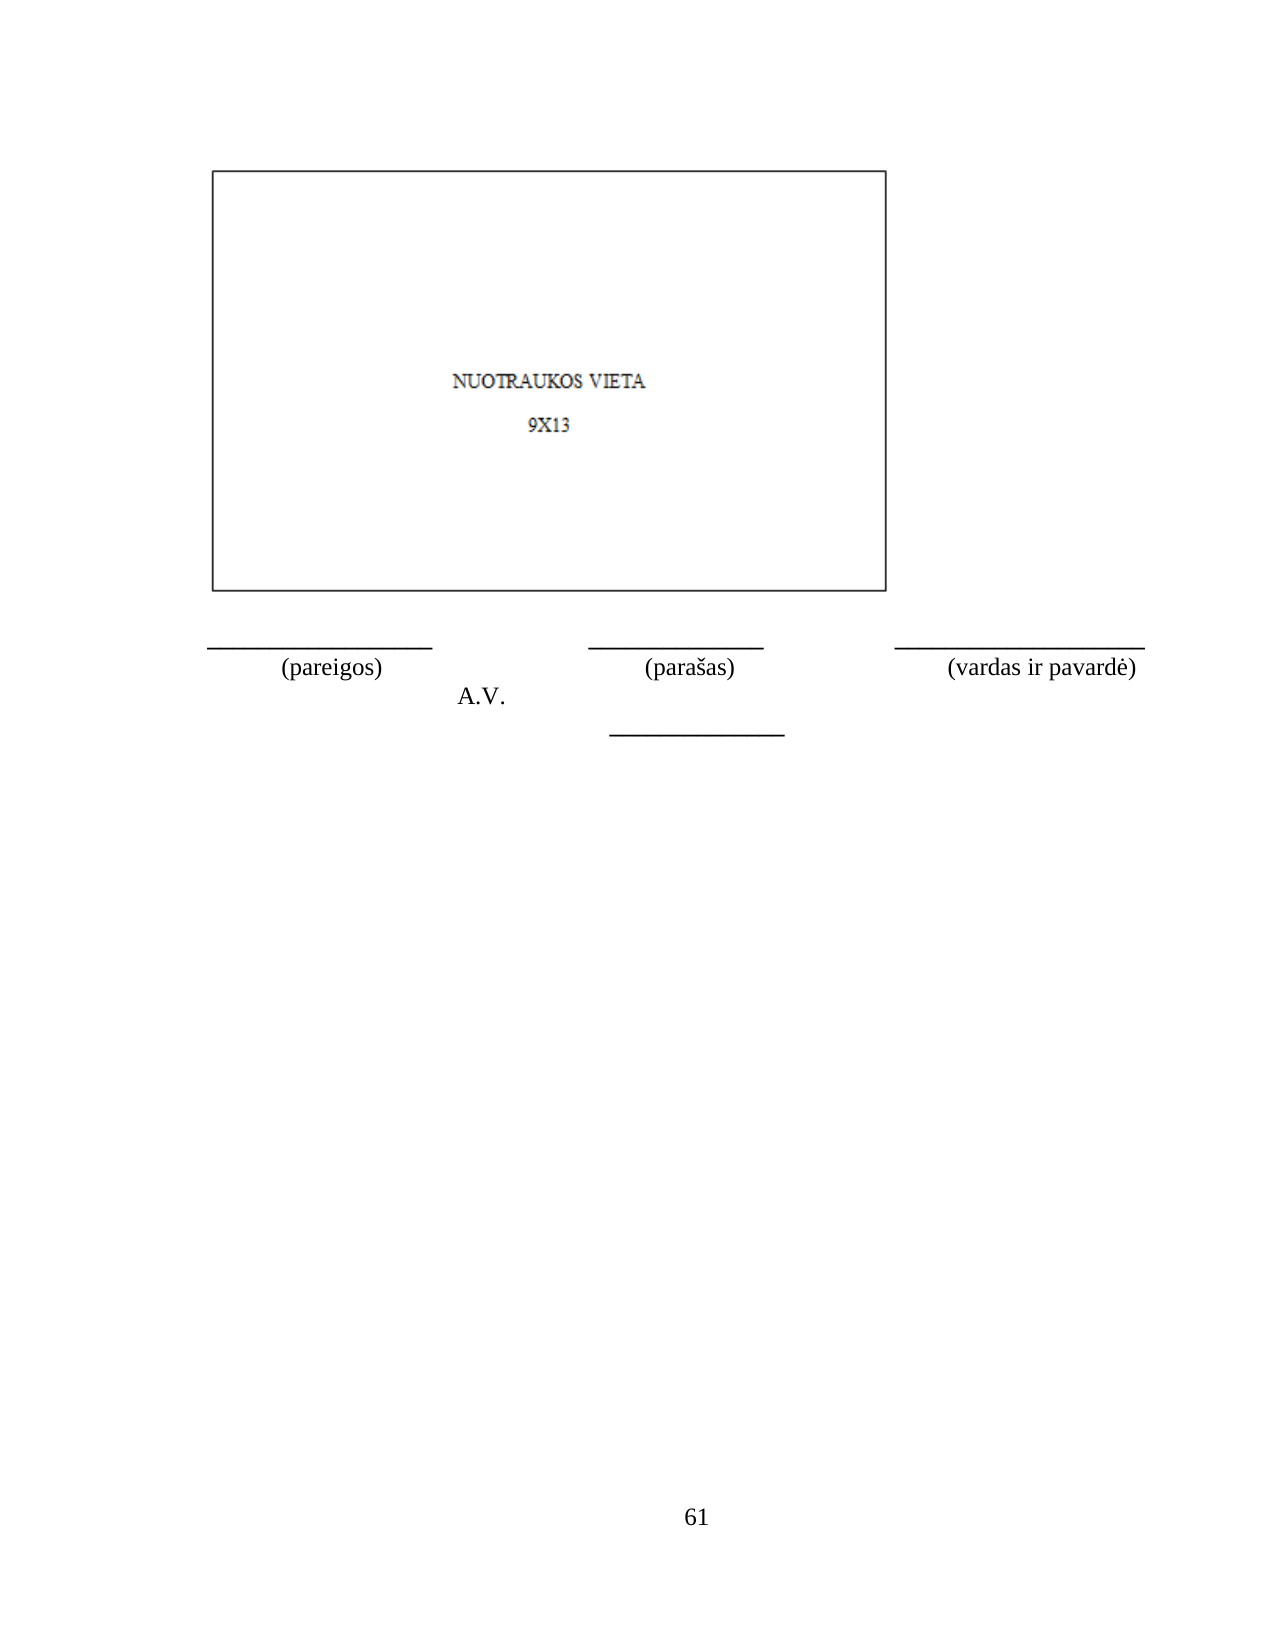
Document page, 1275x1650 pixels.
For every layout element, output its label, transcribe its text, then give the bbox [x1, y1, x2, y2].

text ______________ [207, 710, 1186, 738]
text __________________ ______________ ____________________ [207, 623, 1186, 652]
text A.V. [207, 681, 1186, 710]
text (pareigos) (parašas) (vardas ir pavardė) [207, 652, 1186, 681]
